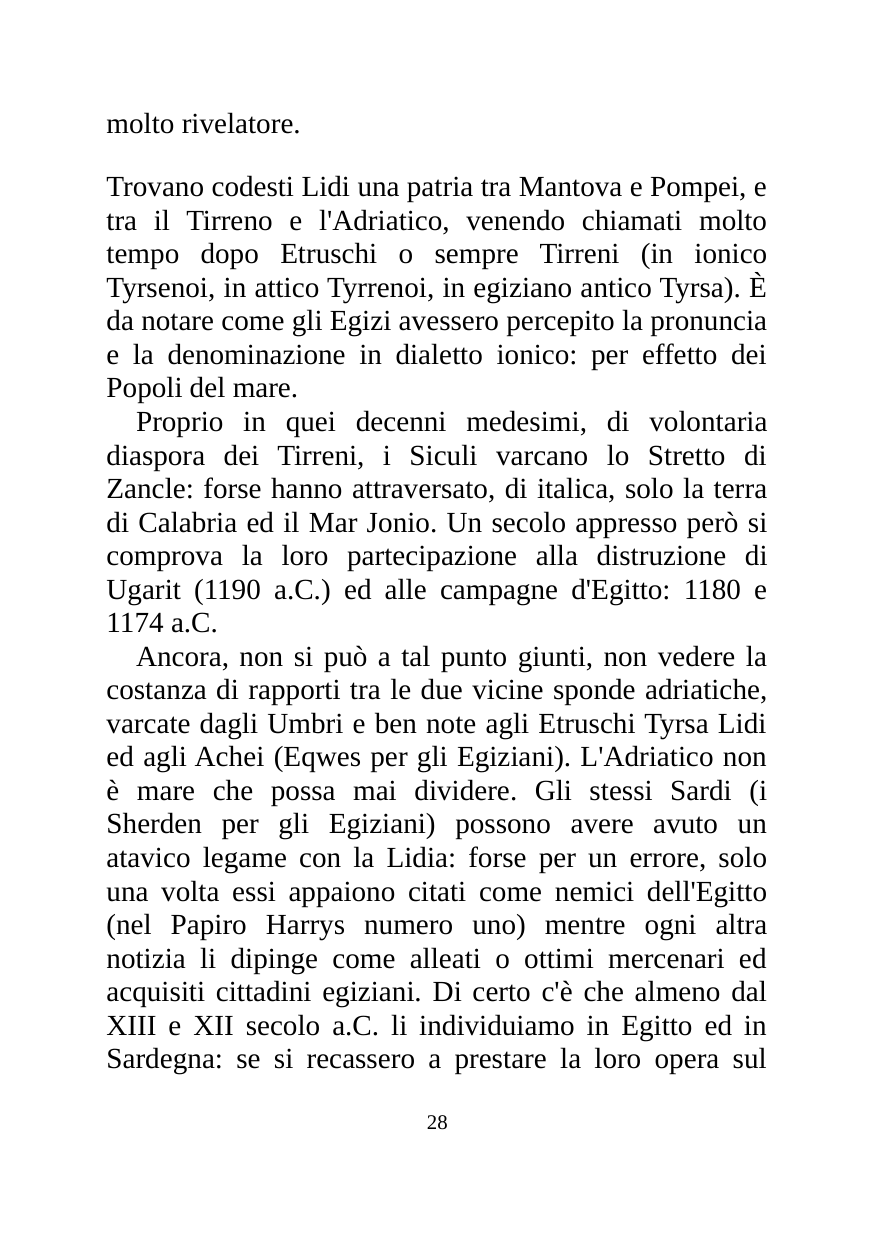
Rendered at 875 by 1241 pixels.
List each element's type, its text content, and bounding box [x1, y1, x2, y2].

text molto rivelatore. [106, 106, 768, 140]
text Proprio in quei decenni medesimi, di volontaria diaspora dei Tirreni, i Siculi varcano lo Stretto di Zancle: forse hanno attraversato, di italica, solo la terra di Calabria ed il Mar Jonio. Un secolo appresso però si comprova la loro partecipazione alla distruzione di Ugarit (1190 a.C.) ed alle campagne d'Egitto: 1180 e 1174 a.C. [106, 404, 768, 639]
text Ancora, non si può a tal punto giunti, non vedere la costanza di rapporti tra le due vicine sponde adriatiche, varcate dagli Umbri e ben note agli Etruschi Tyrsa Lidi ed agli Achei (Eqwes per gli Egiziani). L'Adriatico non è mare che possa mai dividere. Gli stessi Sardi (i Sherden per gli Egiziani) possono avere avuto un atavico legame con la Lidia: forse per un errore, solo una volta essi appaiono citati come nemici dell'Egitto (nel Papiro Harrys numero uno) mentre ogni altra notizia li dipinge come alleati o ottimi mercenari ed acquisiti cittadini egiziani. Di certo c'è che almeno dal XIII e XII secolo a.C. li individuiamo in Egitto ed in Sardegna: se si recassero a prestare la loro opera sul [106, 639, 768, 1075]
text Trovano codesti Lidi una patria tra Mantova e Pompei, e tra il Tirreno e l'Adriatico, venendo chiamati molto tempo dopo Etruschi o sempre Tirreni (in ionico Tyrsenoi, in attico Tyrrenoi, in egiziano antico Tyrsa). È da notare come gli Egizi avessero percepito la pronuncia e la denominazione in dialetto ionico: per effetto dei Popoli del mare. [106, 169, 768, 404]
